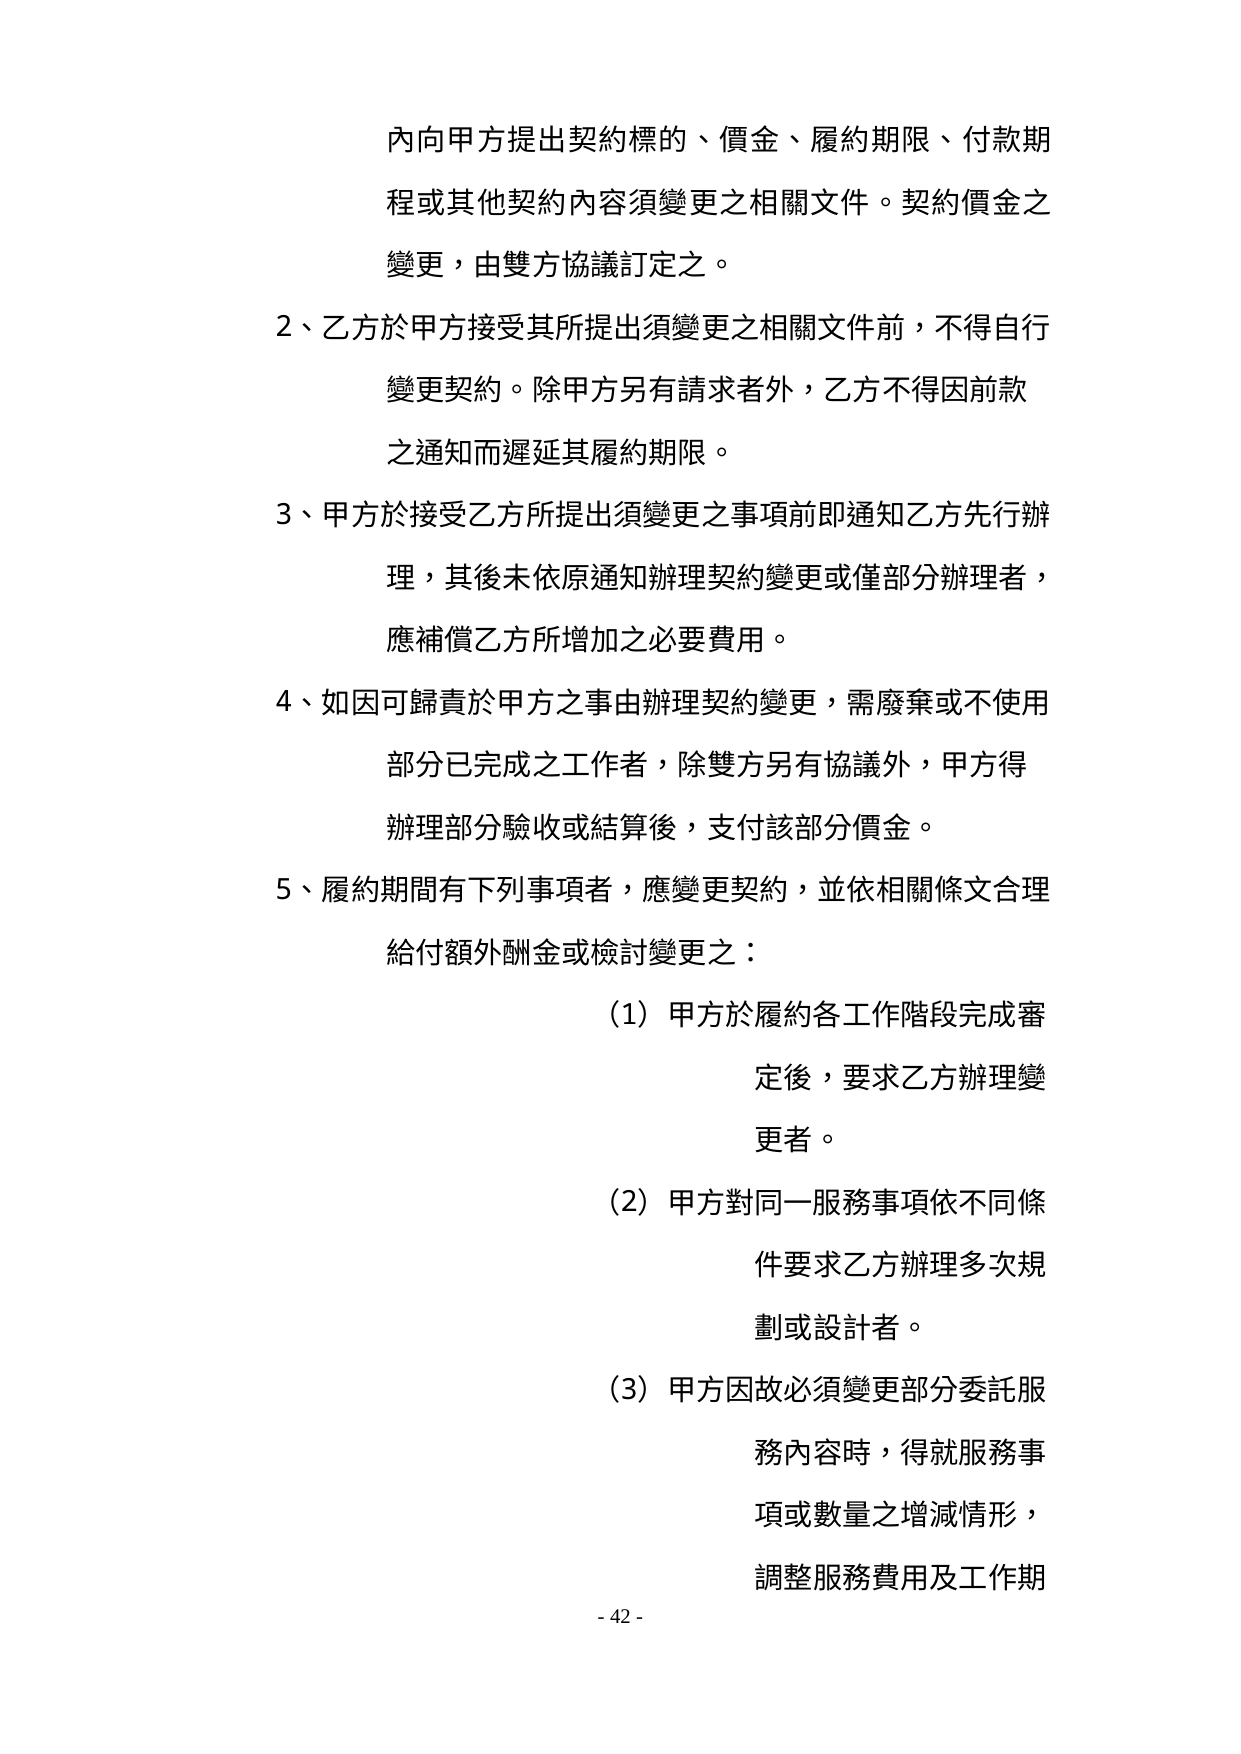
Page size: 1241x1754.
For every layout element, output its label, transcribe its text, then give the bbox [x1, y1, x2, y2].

list 如因可歸責於甲方之事由辦理契約變更，需廢棄或不使用部分已完成之工作者，除雙方另有協議外，甲方得辦理部分驗收或結算後，支付該部分價金。 [275, 659, 1053, 846]
list 甲方因故必須變更部分委託服務內容時，得就服務事項或數量之增減情形，調整服務費用及工作期限。 [591, 1346, 1053, 1596]
list 履約期間有下列事項者，應變更契約，並依相關條文合理給付額外酬金或檢討變更之： [275, 846, 1053, 971]
list 甲方於接受乙方所提出須變更之事項前即通知乙方先行辦理，其後未依原通知辦理契約變更或僅部分辦理者，應補償乙方所增加之必要費用。 [275, 471, 1053, 659]
list 甲方於履約各工作階段完成審定後，要求乙方辦理變更者。 [591, 971, 1053, 1159]
list 甲方對同一服務事項依不同條件要求乙方辦理多次規劃或設計者。 [591, 1159, 1053, 1346]
list 甲方於必要時得於契約所約定之範圍內通知乙方變更契約，乙方於接獲通知後，除雙方另有協議外，應於十日內向甲方提出契約標的、價金、履約期限、付款期程或其他契約內容須變更之相關文件。契約價金之變更，由雙方協議訂定之。 [275, 96, 1053, 284]
list 乙方於甲方接受其所提出須變更之相關文件前，不得自行變更契約。除甲方另有請求者外，乙方不得因前款之通知而遲延其履約期限。 [275, 284, 1053, 471]
